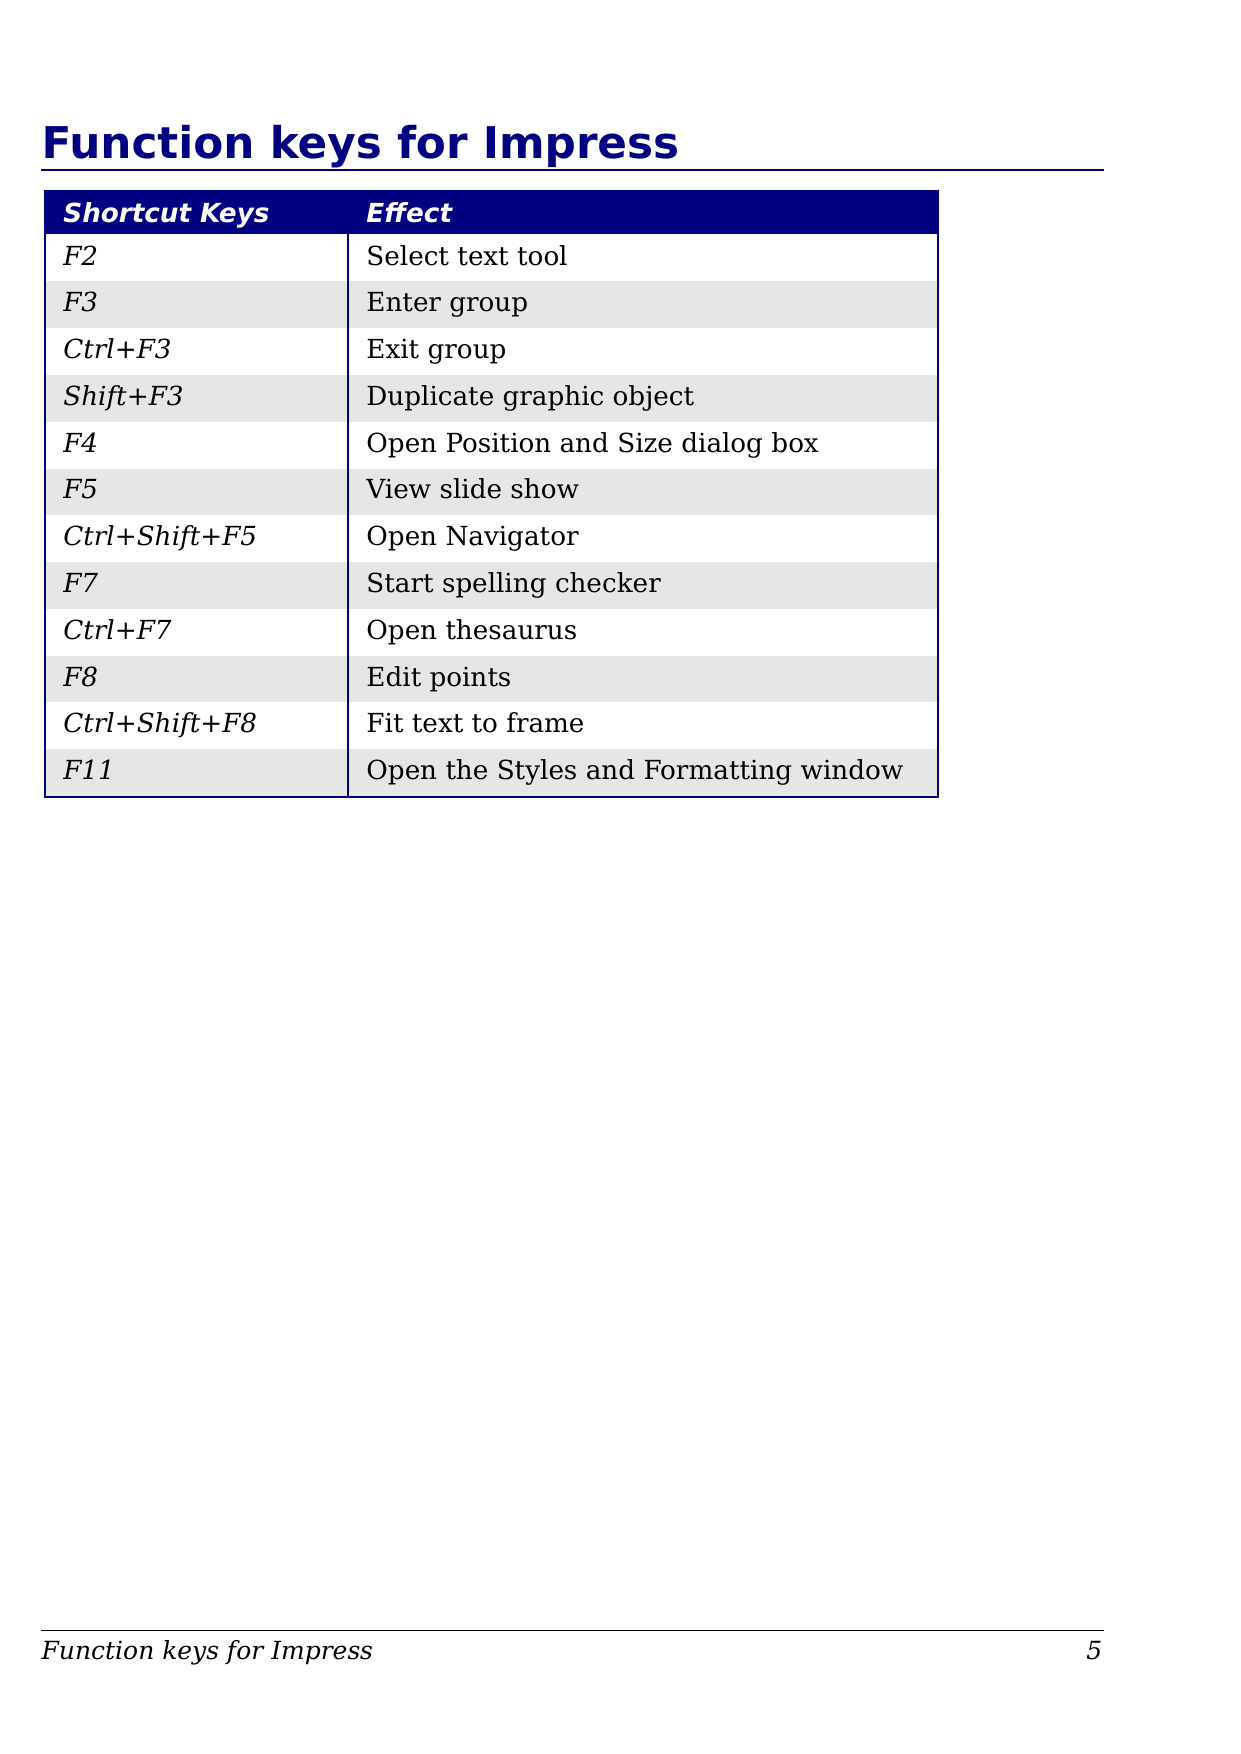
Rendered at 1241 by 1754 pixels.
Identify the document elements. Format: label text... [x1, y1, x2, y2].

table_cell Fit text to frame [349, 702, 937, 749]
table_cell Duplicate graphic object [349, 375, 937, 422]
table_cell F8 [46, 656, 347, 702]
table_cell Ctrl+Shift+F8 [46, 702, 347, 749]
table_cell Start spelling checker [349, 562, 937, 609]
table_cell Ctrl+Shift+F5 [46, 515, 347, 562]
table_cell Select text tool [349, 235, 937, 281]
table_cell Enter group [349, 281, 937, 328]
table_cell F5 [46, 469, 347, 515]
table_cell Open thesaurus [349, 609, 937, 656]
table_cell Open Navigator [349, 515, 937, 562]
table_cell Ctrl+F3 [46, 328, 347, 375]
table_cell F2 [46, 235, 347, 281]
table_header Shortcut Keys [46, 192, 347, 234]
table_cell F11 [46, 749, 347, 796]
table_cell Exit group [349, 328, 937, 375]
table_cell Shift+F3 [46, 375, 347, 422]
table_cell F4 [46, 422, 347, 468]
table_cell Open Position and Size dialog box [349, 422, 937, 468]
table_cell Ctrl+F7 [46, 609, 347, 656]
table_cell Edit points [349, 656, 937, 702]
table_cell F3 [46, 281, 347, 328]
subtitle Function keys for Impress [41, 118, 1104, 169]
table_cell Open the Styles and Formatting window [349, 749, 937, 796]
table_header Effect [349, 192, 937, 234]
table_cell F7 [46, 562, 347, 609]
table_cell View slide show [349, 469, 937, 515]
